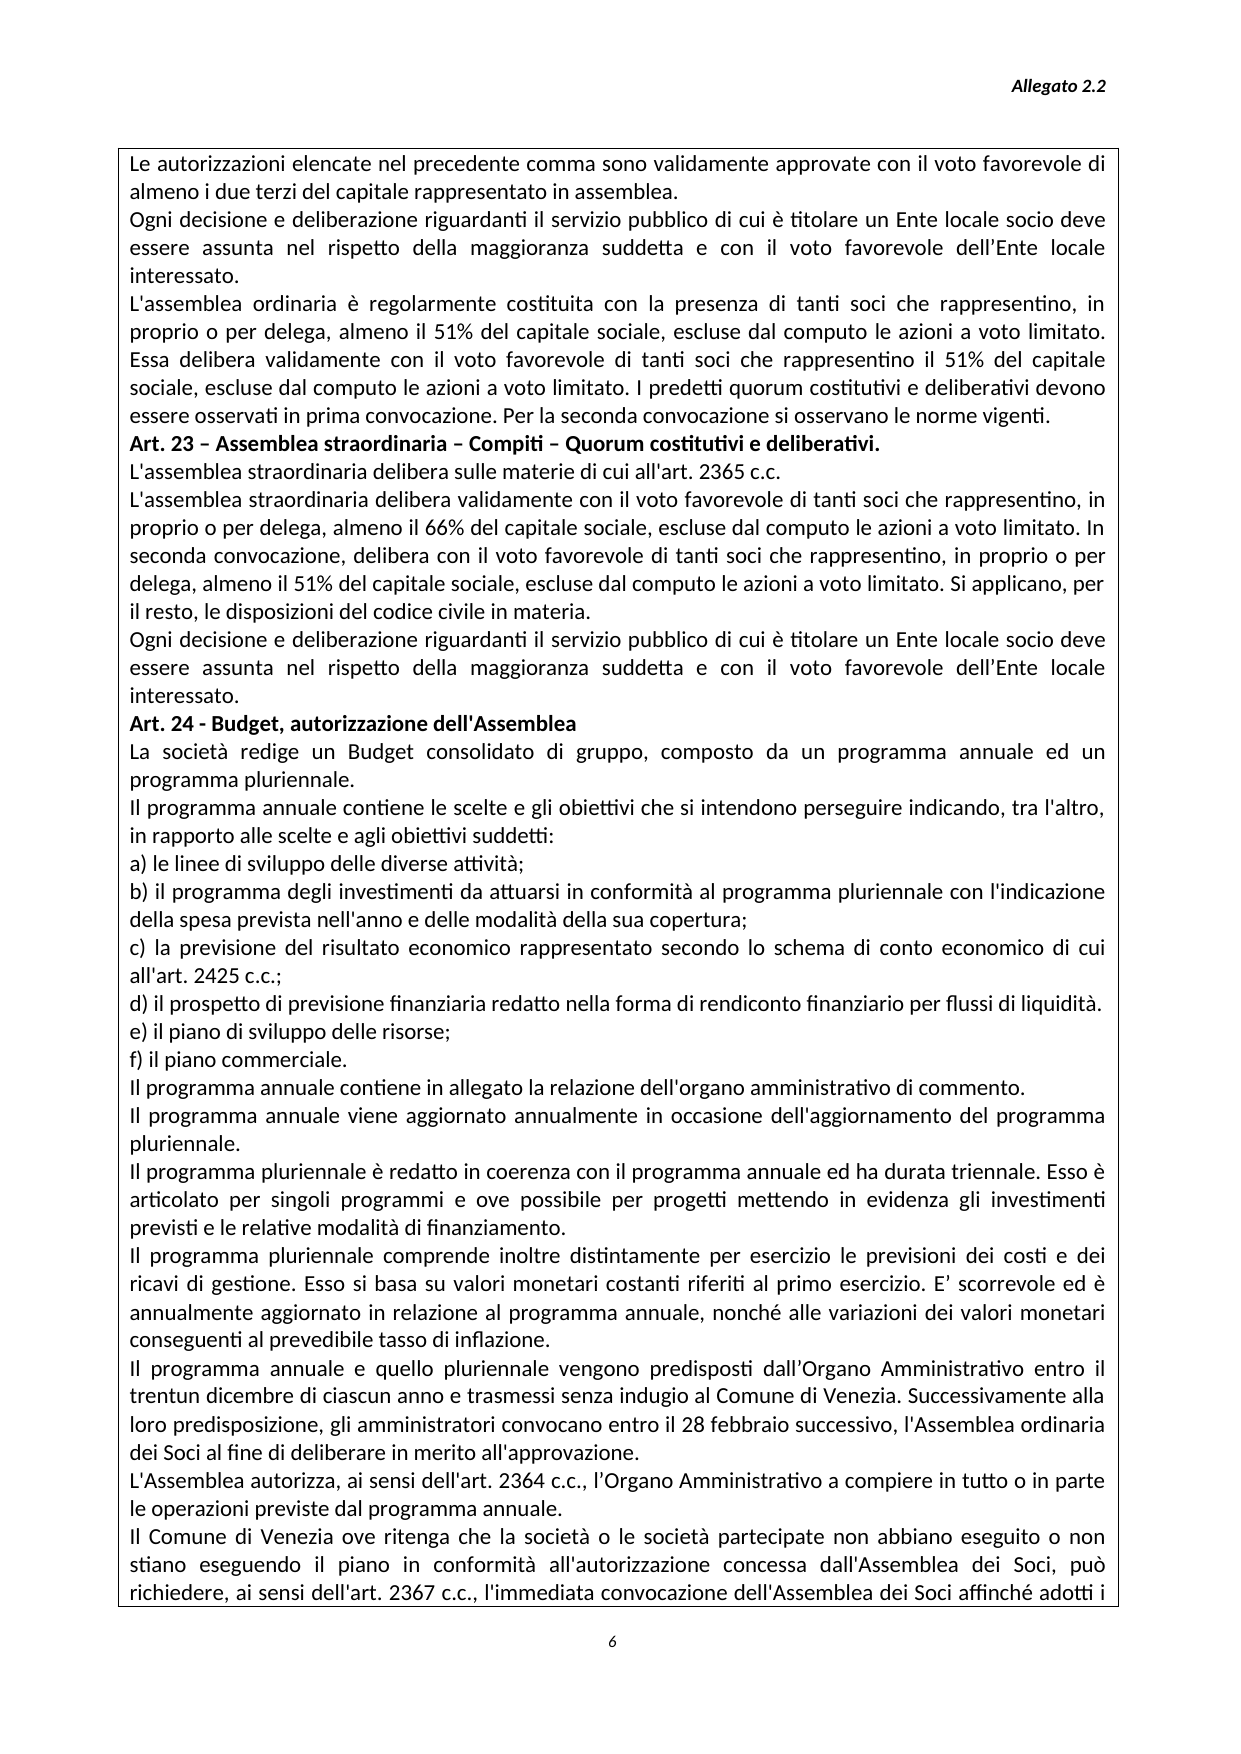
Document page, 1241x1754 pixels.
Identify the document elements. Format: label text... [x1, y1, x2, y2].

table_cell Le autorizzazioni elencate nel precedente comma sono validamente approvate con il voto favorevole di almeno i due terzi del capitale rappresentato in assemblea. Ogni decisione e deliberazione riguardanti il servizio pubblico di cui è titolare un Ente locale socio deve essere assunta nel rispetto della maggioranza suddetta e con il voto favorevole dell’Ente locale interessato. L'assemblea ordinaria è regolarmente costituita con la presenza di tanti soci che rappresentino, in proprio o per delega, almeno il 51% del capitale sociale, escluse dal computo le azioni a voto limitato. Essa delibera validamente con il voto favorevole di tanti soci che rappresentino il 51% del capitale sociale, escluse dal computo le azioni a voto limitato. I predetti quorum costitutivi e deliberativi devono essere osservati in prima convocazione. Per la seconda convocazione si osservano le norme vigenti. Art. 23 – Assemblea straordinaria – Compiti – Quorum costitutivi e deliberativi. L'assemblea straordinaria delibera sulle materie di cui all'art. 2365 c.c. L'assemblea straordinaria delibera validamente con il voto favorevole di tanti soci che rappresentino, in proprio o per delega, almeno il 66% del capitale sociale, escluse dal computo le azioni a voto limitato. In seconda convocazione, delibera con il voto favorevole di tanti soci che rappresentino, in proprio o per delega, almeno il 51% del capitale sociale, escluse dal computo le azioni a voto limitato. Si applicano, per il resto, le disposizioni del codice civile in materia. Ogni decisione e deliberazione riguardanti il servizio pubblico di cui è titolare un Ente locale socio deve essere assunta nel rispetto della maggioranza suddetta e con il voto favorevole dell’Ente locale interessato. Art. 24 - Budget, autorizzazione dell'Assemblea La società redige un Budget consolidato di gruppo, composto da un programma annuale ed un programma pluriennale. Il programma annuale contiene le scelte e gli obiettivi che si intendono perseguire indicando, tra l'altro, in rapporto alle scelte e agli obiettivi suddetti: a) le linee di sviluppo delle diverse attività; b) il programma degli investimenti da attuarsi in conformità al programma pluriennale con l'indicazione della spesa prevista nell'anno e delle modalità della sua copertura; c) la previsione del risultato economico rappresentato secondo lo schema di conto economico di cui all'art. 2425 c.c.; d) il prospetto di previsione finanziaria redatto nella forma di rendiconto finanziario per flussi di liquidità. e) il piano di sviluppo delle risorse; f) il piano commerciale. Il programma annuale contiene in allegato la relazione dell'organo amministrativo di commento. Il programma annuale viene aggiornato annualmente in occasione dell'aggiornamento del programma pluriennale. Il programma pluriennale è redatto in coerenza con il programma annuale ed ha durata triennale. Esso è articolato per singoli programmi e ove possibile per progetti mettendo in evidenza gli investimenti previsti e le relative modalità di finanziamento. Il programma pluriennale comprende inoltre distintamente per esercizio le previsioni dei costi e dei ricavi di gestione. Esso si basa su valori monetari costanti riferiti al primo esercizio. E’ scorrevole ed è annualmente aggiornato in relazione al programma annuale, nonché alle variazioni dei valori monetari conseguenti al prevedibile tasso di inflazione. Il programma annuale e quello pluriennale vengono predisposti dall’Organo Amministrativo entro il trentun dicembre di ciascun anno e trasmessi senza indugio al Comune di Venezia. Successivamente alla loro predisposizione, gli amministratori convocano entro il 28 febbraio successivo, l'Assemblea ordinaria dei Soci al fine di deliberare in merito all'approvazione. L'Assemblea autorizza, ai sensi dell'art. 2364 c.c., l’Organo Amministrativo a compiere in tutto o in parte le operazioni previste dal programma annuale. Il Comune di Venezia ove ritenga che la società o le società partecipate non abbiano eseguito o non stiano eseguendo il piano in conformità all'autorizzazione concessa dall'Assemblea dei Soci, può richiedere, ai sensi dell'art. 2367 c.c., l'immediata convocazione dell'Assemblea dei Soci affinché adotti i [119, 149, 1118, 1606]
